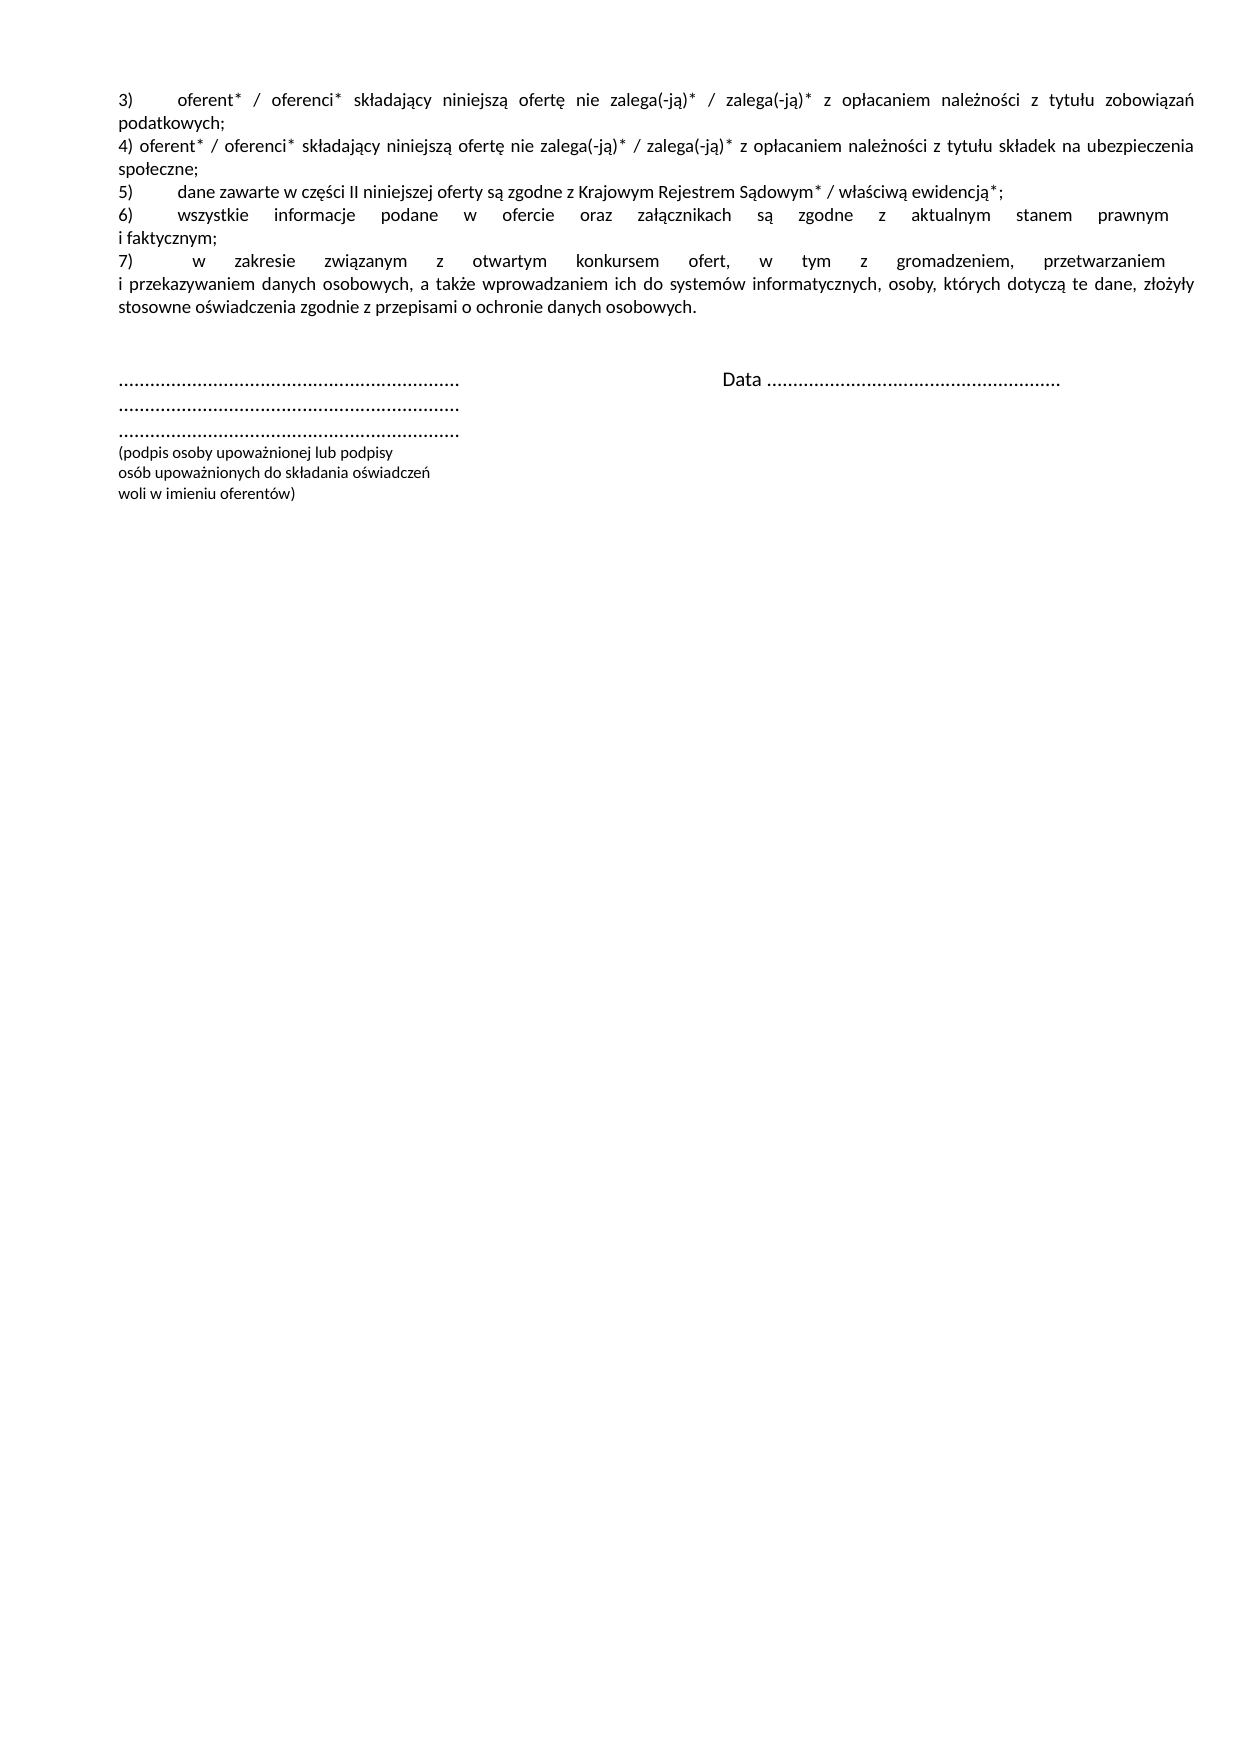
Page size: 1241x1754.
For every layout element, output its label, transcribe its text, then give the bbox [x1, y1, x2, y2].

text ................................................................. [118, 417, 1196, 442]
text 5) dane zawarte w części II niniejszej oferty są zgodne z Krajowym Rejestrem Sądowym* / właściwą ewidencją*; [118, 180, 1196, 203]
text 7) w zakresie związanym z otwartym konkursem ofert, w tym z gromadzeniem, przetwarzaniem i przekazywaniem danych osobowych, a także wprowadzaniem ich do systemów informatycznych, osoby, których dotyczą te dane, złożyły stosowne oświadczenia zgodnie z przepisami o ochronie danych osobowych. [118, 249, 1196, 318]
text (podpis osoby upoważnionej lub podpisy [118, 442, 1196, 463]
text 4) oferent* / oferenci* składający niniejszą ofertę nie zalega(-ją)* / zalega(-ją)* z opłacaniem należności z tytułu składek na ubezpieczenia społeczne; [118, 134, 1196, 180]
text 3) oferent* / oferenci* składający niniejszą ofertę nie zalega(-ją)* / zalega(-ją)* z opłacaniem należności z tytułu zobowiązań podatkowych; [118, 89, 1196, 134]
text 6) wszystkie informacje podane w ofercie oraz załącznikach są zgodne z aktualnym stanem prawnym i faktycznym; [118, 203, 1196, 249]
text ................................................................. Data ........................................................ [118, 366, 1196, 392]
text osób upoważnionych do składania oświadczeń [118, 463, 1196, 483]
text ................................................................. [118, 392, 1196, 417]
text woli w imieniu oferentów) [118, 483, 1196, 503]
